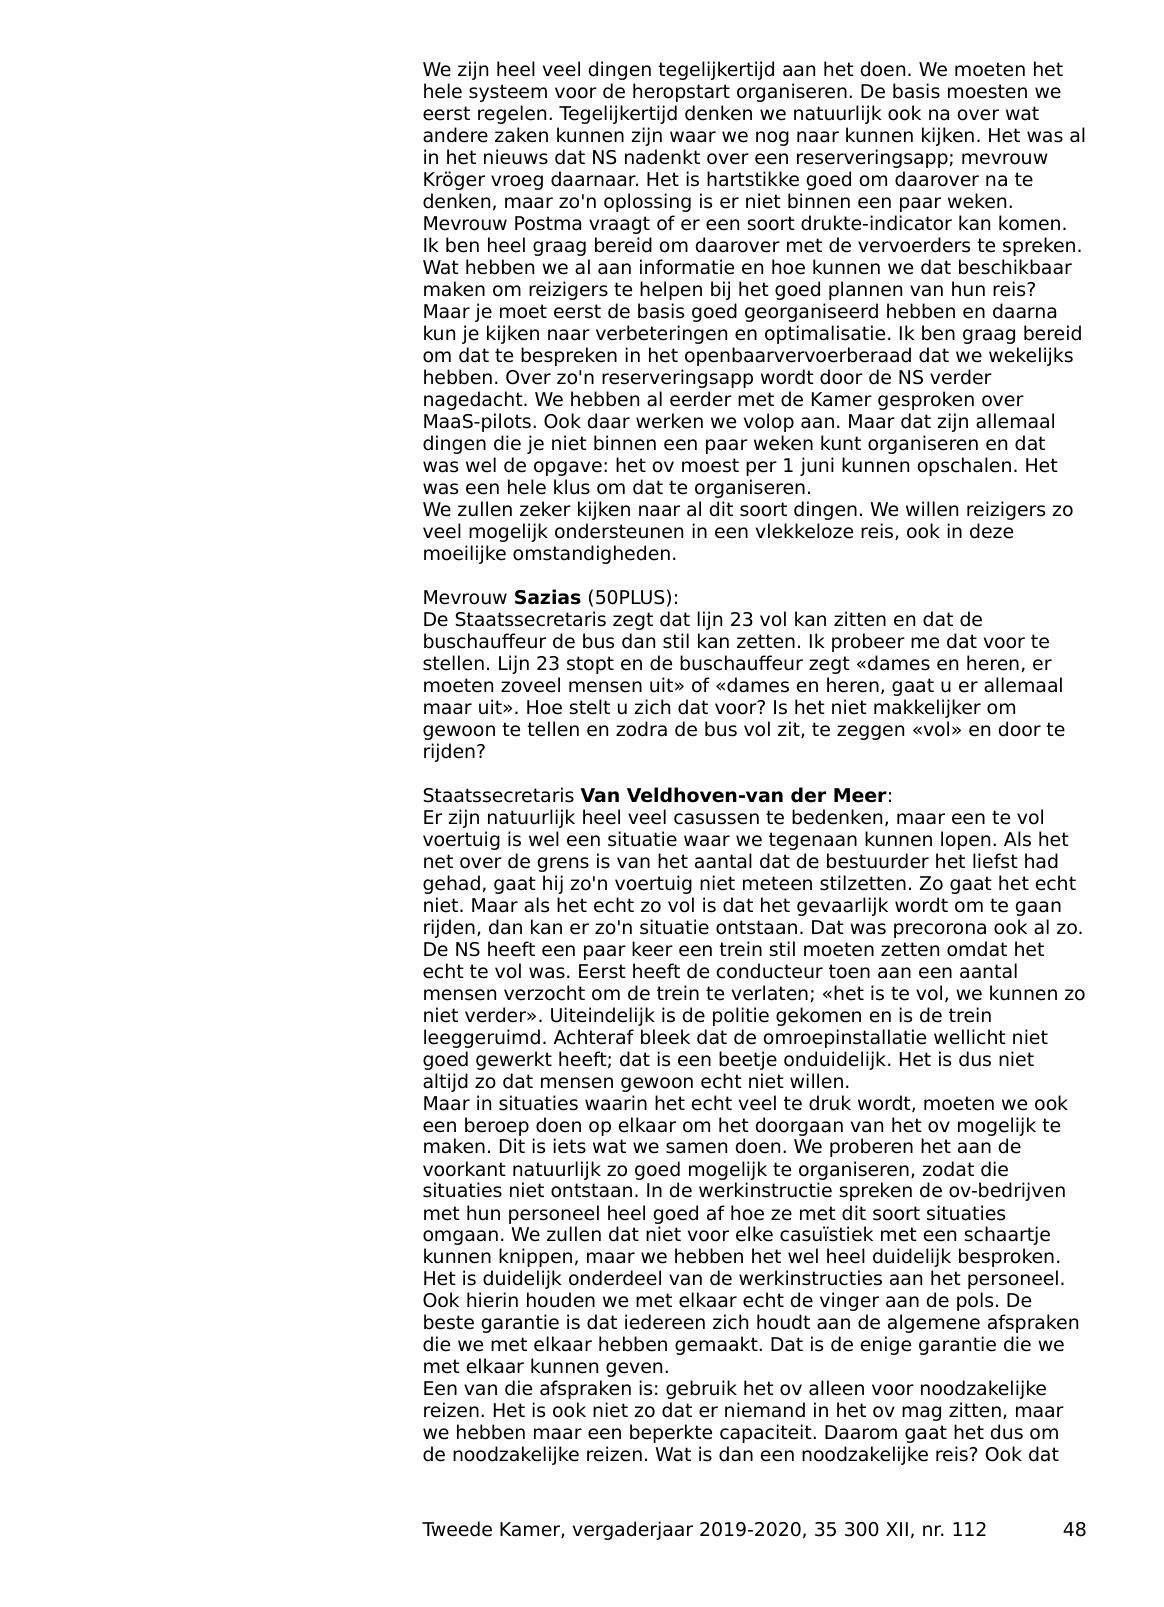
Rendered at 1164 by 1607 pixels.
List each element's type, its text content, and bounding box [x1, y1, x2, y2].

text We zijn heel veel dingen tegelijkertijd aan het doen. We moeten het hele systeem voor de heropstart organiseren. De basis moesten we eerst regelen. Tegelijkertijd denken we natuurlijk ook na over wat andere zaken kunnen zijn waar we nog naar kunnen kijken. Het was al in het nieuws dat NS nadenkt over een reserveringsapp; mevrouw Kröger vroeg daarnaar. Het is hartstikke goed om daarover na te denken, maar zo'n oplossing is er niet binnen een paar weken. Mevrouw Postma vraagt of er een soort drukte-indicator kan komen. Ik ben heel graag bereid om daarover met de vervoerders te spreken. Wat hebben we al aan informatie en hoe kunnen we dat beschikbaar maken om reizigers te helpen bij het goed plannen van hun reis? Maar je moet eerst de basis goed georganiseerd hebben en daarna kun je kijken naar verbeteringen en optimalisatie. Ik ben graag bereid om dat te bespreken in het openbaarvervoerberaad dat we wekelijks hebben. Over zo'n reserveringsapp wordt door de NS verder nagedacht. We hebben al eerder met de Kamer gesproken over MaaS-pilots. Ook daar werken we volop aan. Maar dat zijn allemaal dingen die je niet binnen een paar weken kunt organiseren en dat was wel de opgave: het ov moest per 1 juni kunnen opschalen. Het was een hele klus om dat te organiseren. [422, 59, 1087, 499]
text Maar in situaties waarin het echt veel te druk wordt, moeten we ook een beroep doen op elkaar om het doorgaan van het ov mogelijk te maken. Dit is iets wat we samen doen. We proberen het aan de voorkant natuurlijk zo goed mogelijk te organiseren, zodat die situaties niet ontstaan. In de werkinstructie spreken de ov-bedrijven met hun personeel heel goed af hoe ze met dit soort situaties omgaan. We zullen dat niet voor elke casuïstiek met een schaartje kunnen knippen, maar we hebben het wel heel duidelijk besproken. Het is duidelijk onderdeel van de werkinstructies aan het personeel. Ook hierin houden we met elkaar echt de vinger aan de pols. De beste garantie is dat iedereen zich houdt aan de algemene afspraken die we met elkaar hebben gemaakt. Dat is de enige garantie die we met elkaar kunnen geven. [422, 1092, 1087, 1378]
text Er zijn natuurlijk heel veel casussen te bedenken, maar een te vol voertuig is wel een situatie waar we tegenaan kunnen lopen. Als het net over de grens is van het aantal dat de bestuurder het liefst had gehad, gaat hij zo'n voertuig niet meteen stilzetten. Zo gaat het echt niet. Maar als het echt zo vol is dat het gevaarlijk wordt om te gaan rijden, dan kan er zo'n situatie ontstaan. Dat was precorona ook al zo. De NS heeft een paar keer een trein stil moeten zetten omdat het echt te vol was. Eerst heeft de conducteur toen aan een aantal mensen verzocht om de trein te verlaten; «het is te vol, we kunnen zo niet verder». Uiteindelijk is de politie gekomen en is de trein leeggeruimd. Achteraf bleek dat de omroepinstallatie wellicht niet goed gewerkt heeft; dat is een beetje onduidelijk. Het is dus niet altijd zo dat mensen gewoon echt niet willen. [422, 807, 1087, 1092]
text Staatssecretaris Van Veldhoven-van der Meer: [422, 785, 1087, 807]
text We zullen zeker kijken naar al dit soort dingen. We willen reizigers zo veel mogelijk ondersteunen in een vlekkeloze reis, ook in deze moeilijke omstandigheden. [422, 499, 1087, 564]
text Mevrouw Sazias (50PLUS): [422, 587, 1087, 609]
text De Staatssecretaris zegt dat lijn 23 vol kan zitten en dat de buschauffeur de bus dan stil kan zetten. Ik probeer me dat voor te stellen. Lijn 23 stopt en de buschauffeur zegt «dames en heren, er moeten zoveel mensen uit» of «dames en heren, gaat u er allemaal maar uit». Hoe stelt u zich dat voor? Is het niet makkelijker om gewoon te tellen en zodra de bus vol zit, te zeggen «vol» en door te rijden? [422, 609, 1087, 763]
text Een van die afspraken is: gebruik het ov alleen voor noodzakelijke reizen. Het is ook niet zo dat er niemand in het ov mag zitten, maar we hebben maar een beperkte capaciteit. Daarom gaat het dus om de noodzakelijke reizen. Wat is dan een noodzakelijke reis? Ook dat [422, 1378, 1087, 1466]
